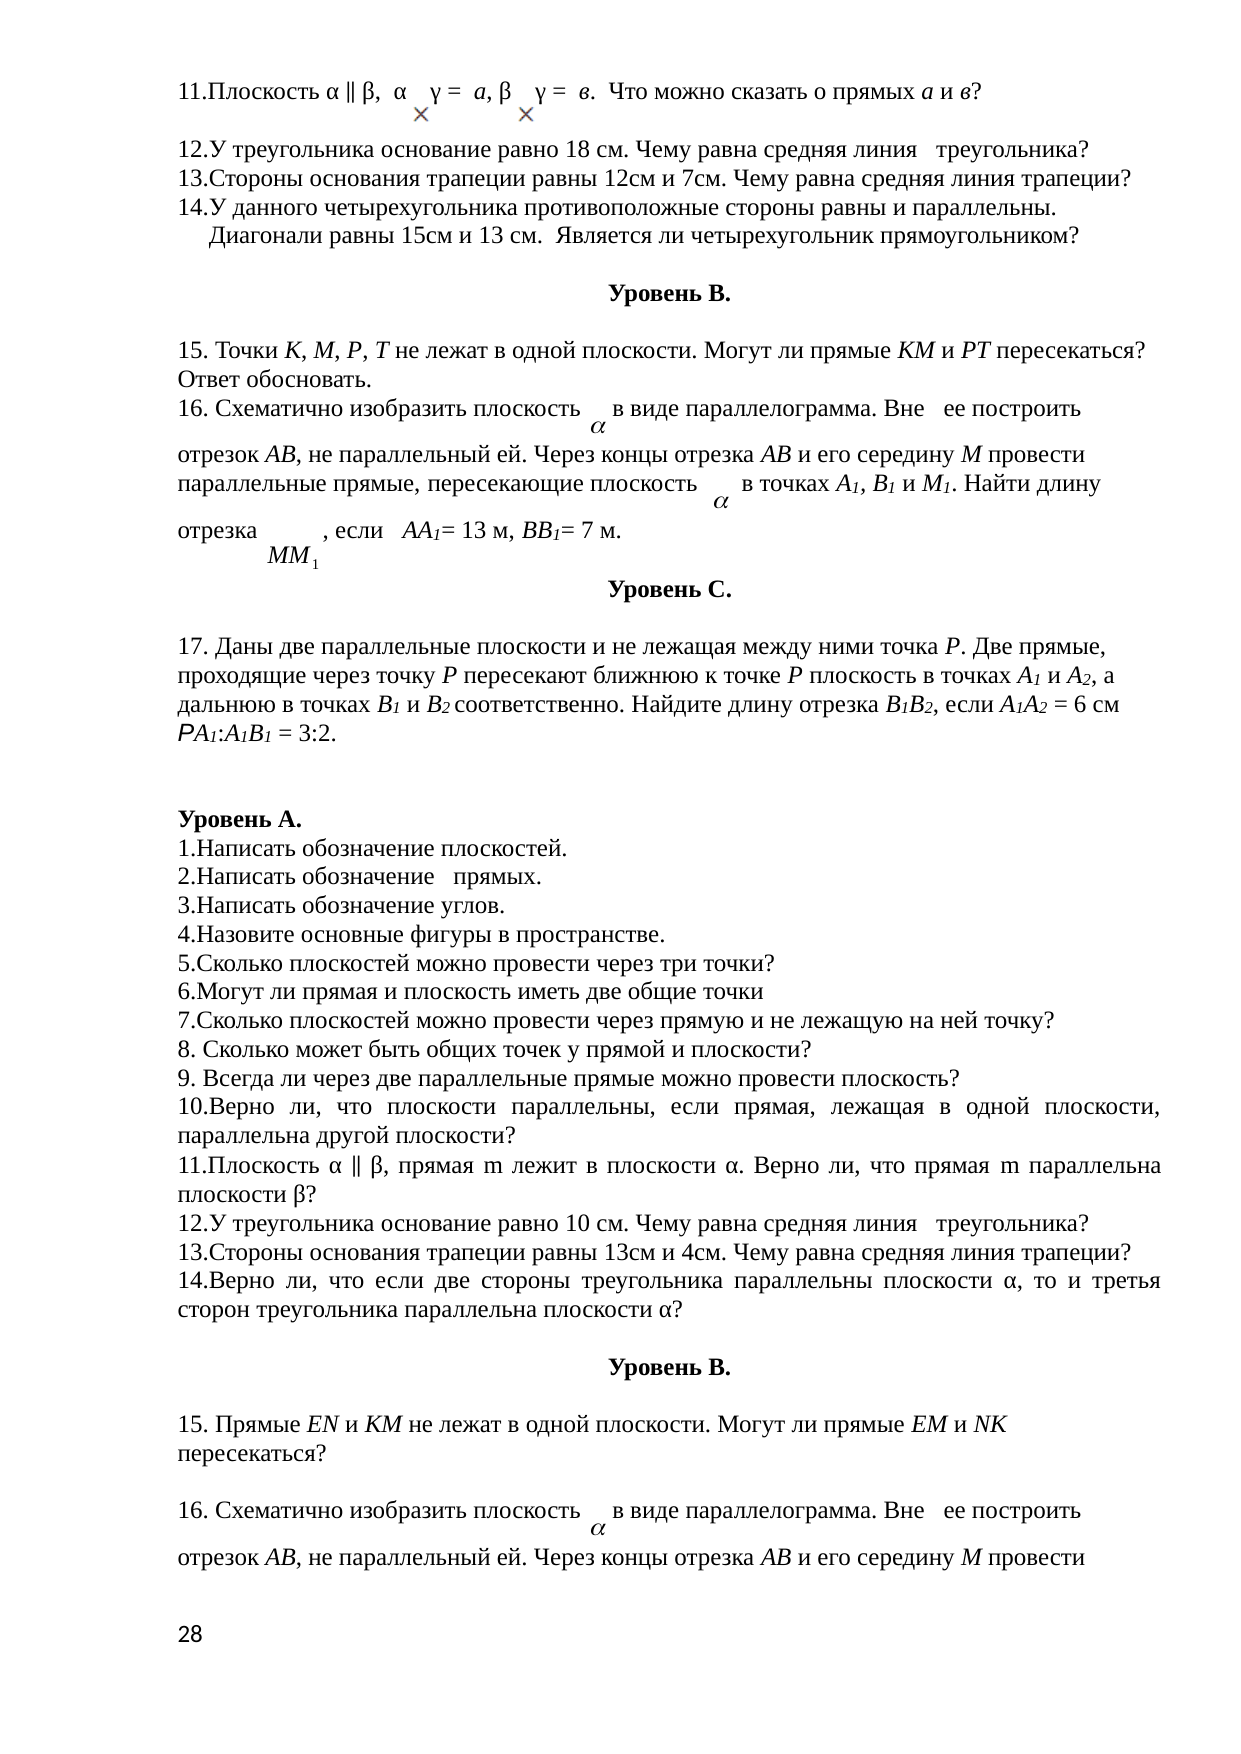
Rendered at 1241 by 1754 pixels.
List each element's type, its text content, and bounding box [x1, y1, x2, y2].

text 15. Прямые EN и KM не лежат в одной плоскости. Могут ли прямые EM и NK пересекаться? [177, 1409, 1162, 1467]
text 13.Стороны основания трапеции равны 12см и 7см. Чему равна средняя линия трапеции? [177, 163, 1162, 192]
text 12.У треугольника основание равно 18 см. Чему равна средняя линия треугольника? [177, 134, 1162, 163]
text 16. Схематично изобразить плоскость в виде параллелограмма. Вне ее построить отрезок AB, не параллельный ей. Через концы отрезка AB и его середину М провести параллельные прямые, пересекающие плоскость в точках А1, В1 и М1. Найти длину отрезка , если АА1= 13 м, ВВ1= 7 м. [177, 393, 1162, 574]
text 7.Сколько плоскостей можно провести через прямую и не лежащую на ней точку? [177, 1005, 1162, 1034]
text 6.Могут ли прямая и плоскость иметь две общие точки [177, 976, 1162, 1005]
text Уровень В. [177, 1352, 1162, 1380]
text 12.У треугольника основание равно 10 см. Чему равна средняя линия треугольника? [177, 1208, 1162, 1237]
text 11.Плоскость α ∥ β, α γ = а, β γ = в. Что можно сказать о прямых а и в? [177, 75, 1162, 134]
text 1.Написать обозначение плоскостей. [177, 833, 1162, 861]
text 11.Плоскость α ∥ β, прямая m лежит в плоскости α. Верно ли, что прямая m параллельна плоскости β? [177, 1149, 1162, 1208]
text 15. Точки К, М, Р, Т не лежат в одной плоскости. Могут ли прямые КМ и РТ пересекаться? Ответ обосновать. [177, 335, 1162, 393]
text 14.Верно ли, что если две стороны треугольника параллельны плоскости α, то и третья сторон треугольника параллельна плоскости α? [177, 1265, 1162, 1323]
text 17. Даны две параллельные плоскости и не лежащая между ними точка Р. Две прямые, [177, 631, 1162, 660]
text 8. Сколько может быть общих точек у прямой и плоскости? [177, 1034, 1162, 1063]
text 13.Стороны основания трапеции равны 13см и 4см. Чему равна средняя линия трапеции? [177, 1237, 1162, 1265]
text 10.Верно ли, что плоскости параллельны, если прямая, лежащая в одной плоскости, параллельна другой плоскости? [177, 1091, 1162, 1149]
text Уровень С. [177, 574, 1162, 602]
text 5.Сколько плоскостей можно провести через три точки? [177, 948, 1162, 976]
text 4.Назовите основные фигуры в пространстве. [177, 919, 1162, 948]
text Уровень А. [177, 804, 1162, 833]
text 16. Схематично изобразить плоскость в виде параллелограмма. Вне ее построить отрезок AB, не параллельный ей. Через концы отрезка AB и его середину М провести [177, 1495, 1162, 1570]
text 14.У данного четырехугольника противоположные стороны равны и параллельны. [177, 192, 1162, 220]
text 3.Написать обозначение углов. [177, 890, 1162, 919]
text Уровень В. [177, 278, 1162, 307]
text 9. Всегда ли через две параллельные прямые можно провести плоскость? [177, 1063, 1162, 1091]
text Диагонали равны 15см и 13 см. Является ли четырехугольник прямоугольником? [177, 220, 1162, 249]
text 2.Написать обозначение прямых. [177, 861, 1162, 890]
text проходящие через точку Р пересекают ближнюю к точке Р плоскость в точках А1 и А2, а дальнюю в точках В1 и В2 соответственно. Найдите длину отрезка В1В2, если А1А2 = 6 см РА1:А1В1 = 3:2. [177, 660, 1162, 746]
